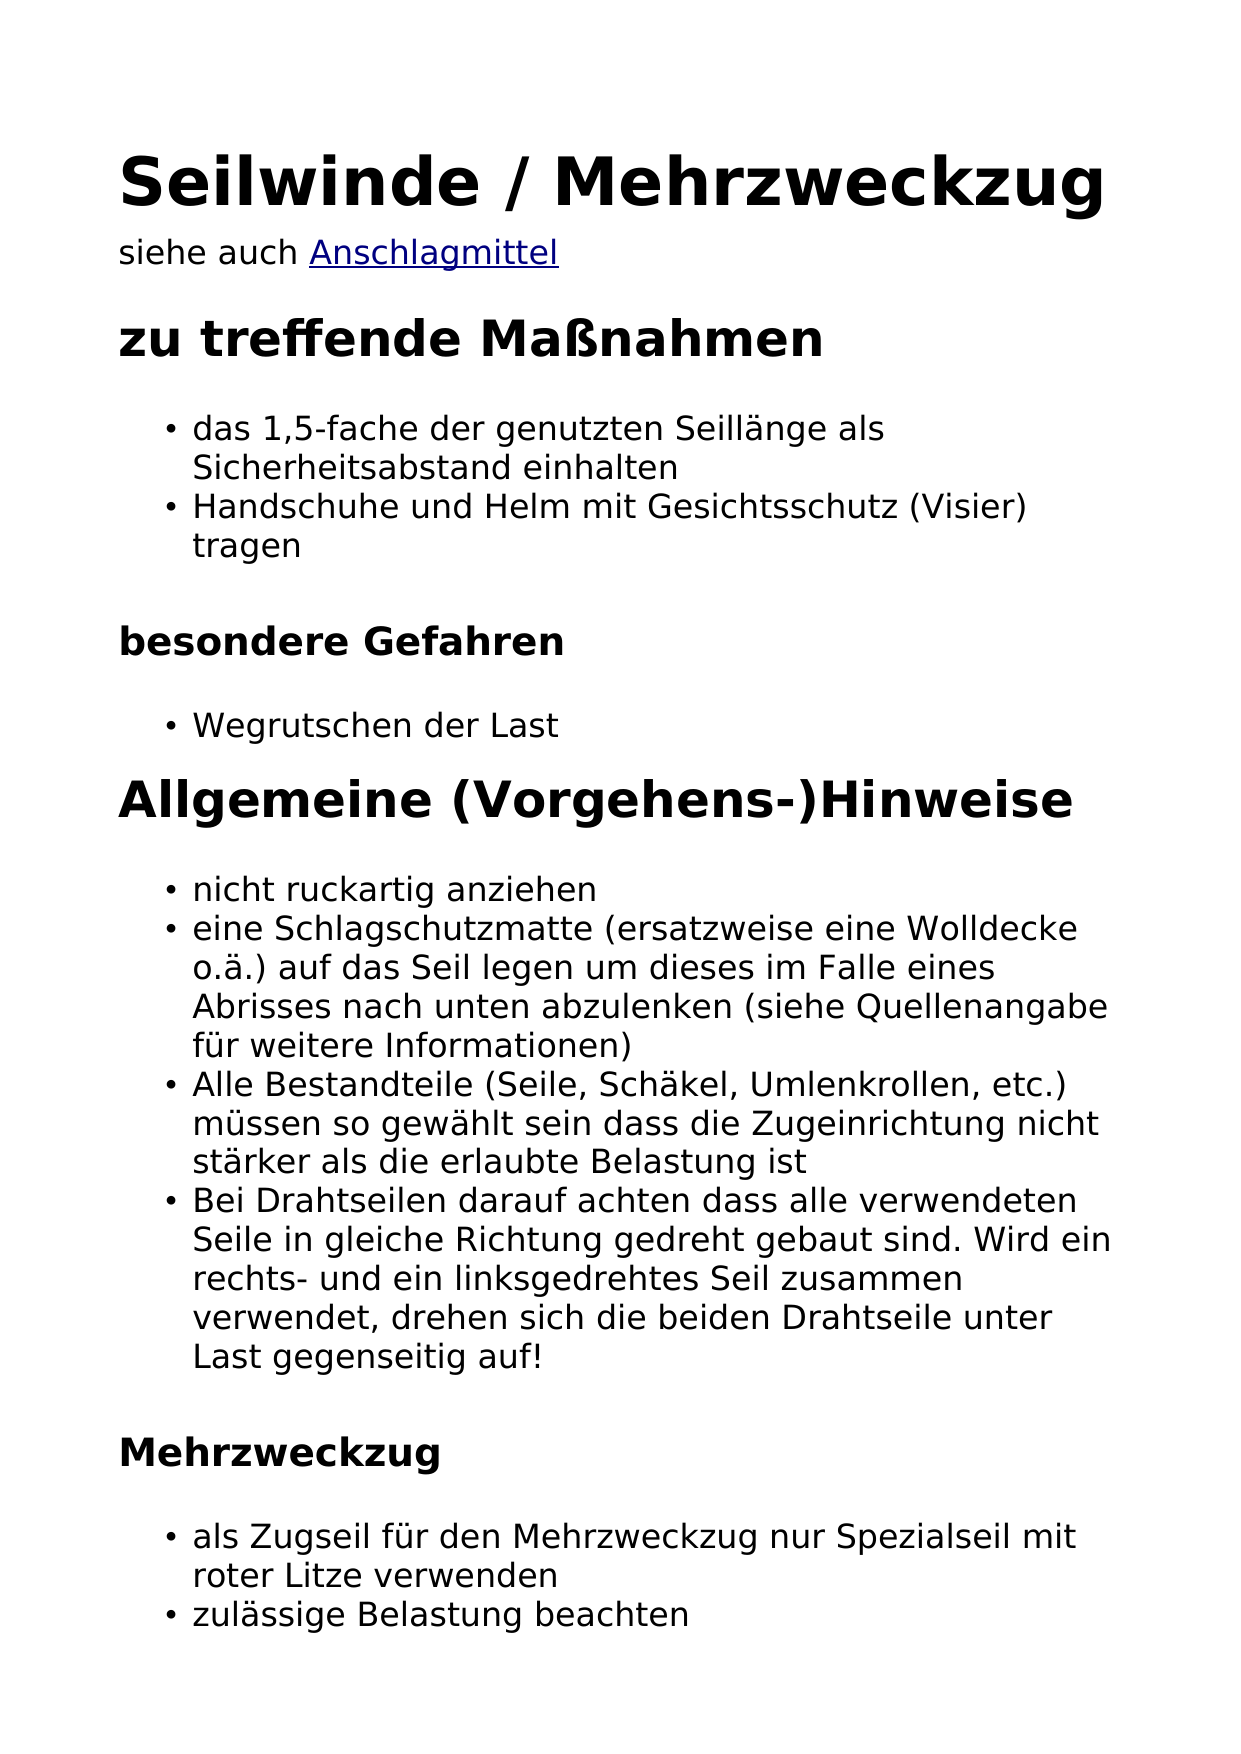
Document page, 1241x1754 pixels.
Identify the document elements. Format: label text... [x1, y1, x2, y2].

subtitle zu treffende Maßnahmen [118, 309, 1122, 368]
subtitle besondere Gefahren [118, 620, 1122, 665]
list Wegrutschen der Last [177, 707, 1122, 746]
text siehe auch Anschlagmittel [118, 233, 1122, 272]
list als Zugseil für den Mehrzweckzug nur Spezialseil mit roter Litze verwenden [177, 1518, 1122, 1595]
list Bei Drahtseilen darauf achten dass alle verwendeten Seile in gleiche Richtung gedreht gebaut sind. Wird ein rechts- und ein linksgedrehtes Seil zusammen verwendet, drehen sich die beiden Drahtseile unter Last gegenseitig auf! [177, 1182, 1122, 1376]
list eine Schlagschutzmatte (ersatzweise eine Wolldecke o.ä.) auf das Seil legen um dieses im Falle eines Abrisses nach unten abzulenken (siehe Quellenangabe für weitere Informationen) [177, 910, 1122, 1065]
subtitle Seilwinde / Mehrzweckzug [118, 143, 1122, 221]
list Handschuhe und Helm mit Gesichtsschutz (Visier) tragen [177, 487, 1122, 565]
list zulässige Belastung beachten [177, 1595, 1122, 1634]
subtitle Allgemeine (Vorgehens-)Hinweise [118, 771, 1122, 829]
list nicht ruckartig anziehen [177, 871, 1122, 910]
list Alle Bestandteile (Seile, Schäkel, Umlenkrollen, etc.) müssen so gewählt sein dass die Zugeinrichtung nicht stärker als die erlaubte Belastung ist [177, 1065, 1122, 1182]
list das 1,5-fache der genutzten Seillänge als Sicherheitsabstand einhalten [177, 410, 1122, 487]
subtitle Mehrzweckzug [118, 1431, 1122, 1476]
